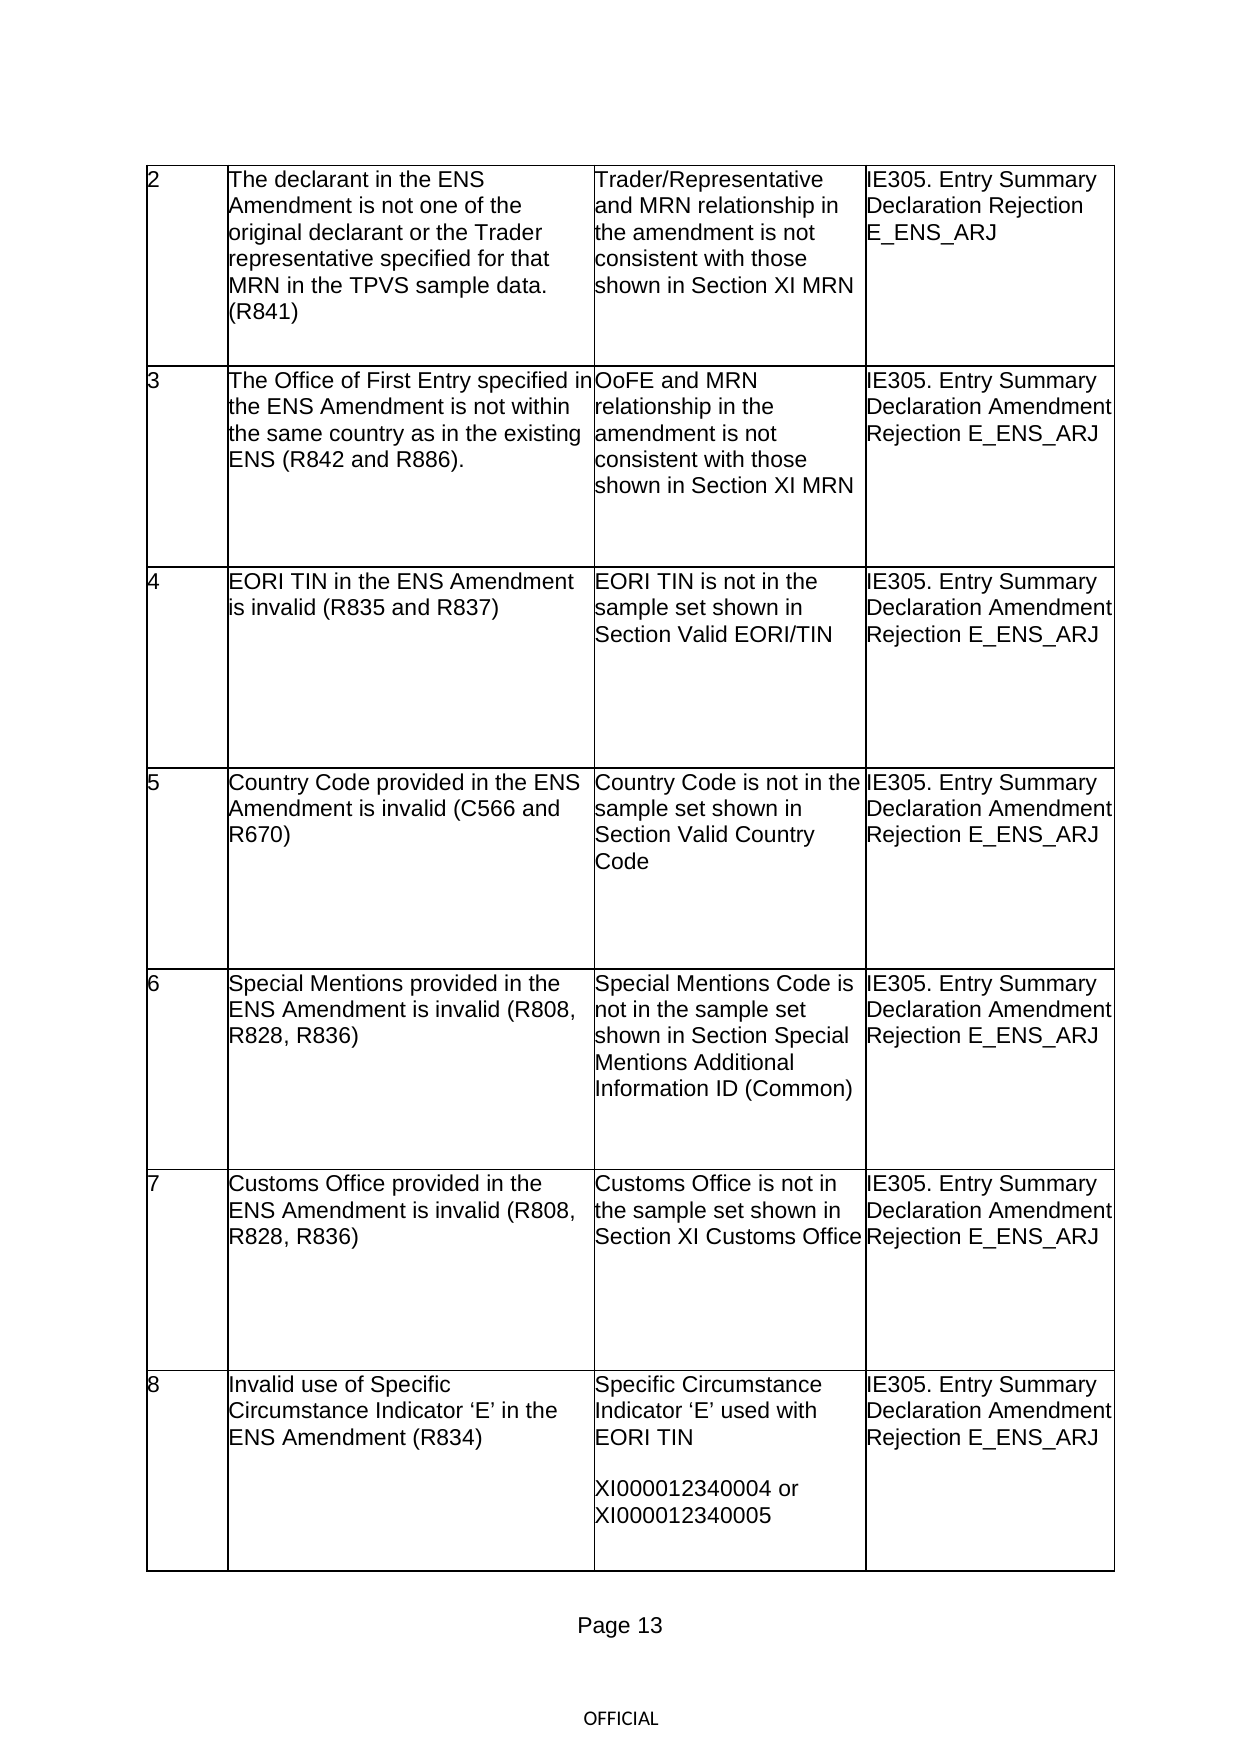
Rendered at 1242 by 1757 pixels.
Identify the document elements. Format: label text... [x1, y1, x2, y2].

table_cell The Office of First Entry specified in the ENS Amendment is not within the same country as in the existing ENS (R842 and R886). [229, 367, 594, 566]
table_cell IE305. Entry Summary Declaration Amendment Rejection E_ENS_ARJ [867, 568, 1114, 767]
table_cell Country Code provided in the ENS Amendment is invalid (C566 and R670) [229, 769, 594, 968]
table_cell Invalid use of Specific Circumstance Indicator ‘E’ in the ENS Amendment (R834) [229, 1371, 594, 1570]
table_cell Country Code is not in the sample set shown in Section 2.2.3 [595, 769, 865, 968]
table_cell EORI TIN in the ENS Amendment is invalid (R835 and R837) [229, 568, 594, 767]
table_cell IE305. Entry Summary Declaration Amendment Rejection E_ENS_ARJ [867, 769, 1114, 968]
table_cell 5 [148, 769, 227, 968]
table_cell 7 [148, 1170, 227, 1369]
table_cell Specific Circumstance Indicator ‘E’ used with EORI TIN XI000012340004 or XI000012340005 [595, 1371, 865, 1570]
table_cell Customs Office provided in the ENS Amendment is invalid (R808, R828, R836) [229, 1170, 594, 1369]
table_cell Special Mentions Code is not in the sample set shown in Section 2.2.4 [595, 970, 865, 1169]
table_cell The declarant in the ENS Amendment is not one of the original declarant or the Trader representative specified for that MRN in the TPVS sample data. (R841) [229, 166, 594, 365]
table_cell Trader/Representative and MRN relationship in the amendment is not consistent with those shown in Section 2.2.8 [595, 166, 865, 365]
table_cell Customs Office is not in the sample set shown in Section 2.2.5 [595, 1170, 865, 1369]
table_cell EORI TIN is not in the sample set shown in Section 2.2.2 [595, 568, 865, 767]
table_cell 3 [148, 367, 227, 566]
table_cell IE305. Entry Summary Declaration Amendment Rejection E_ENS_ARJ [867, 367, 1114, 566]
table_cell IE305. Entry Summary Declaration Amendment Rejection E_ENS_ARJ [867, 970, 1114, 1169]
table_cell 2 [148, 166, 227, 365]
table_cell 4 [148, 568, 227, 767]
table_cell 8 [148, 1371, 227, 1570]
table_cell IE305. Entry Summary Declaration Rejection E_ENS_ARJ [867, 166, 1114, 365]
table_cell Special Mentions provided in the ENS Amendment is invalid (R808, R828, R836) [229, 970, 594, 1169]
table_cell IE305. Entry Summary Declaration Amendment Rejection E_ENS_ARJ [867, 1170, 1114, 1369]
table_cell 6 [148, 970, 227, 1169]
table_cell IE305. Entry Summary Declaration Amendment Rejection E_ENS_ARJ [867, 1371, 1114, 1570]
table_cell OoFE and MRN relationship in the amendment is not consistent with those shown in Section 2.2.8 [595, 367, 865, 566]
